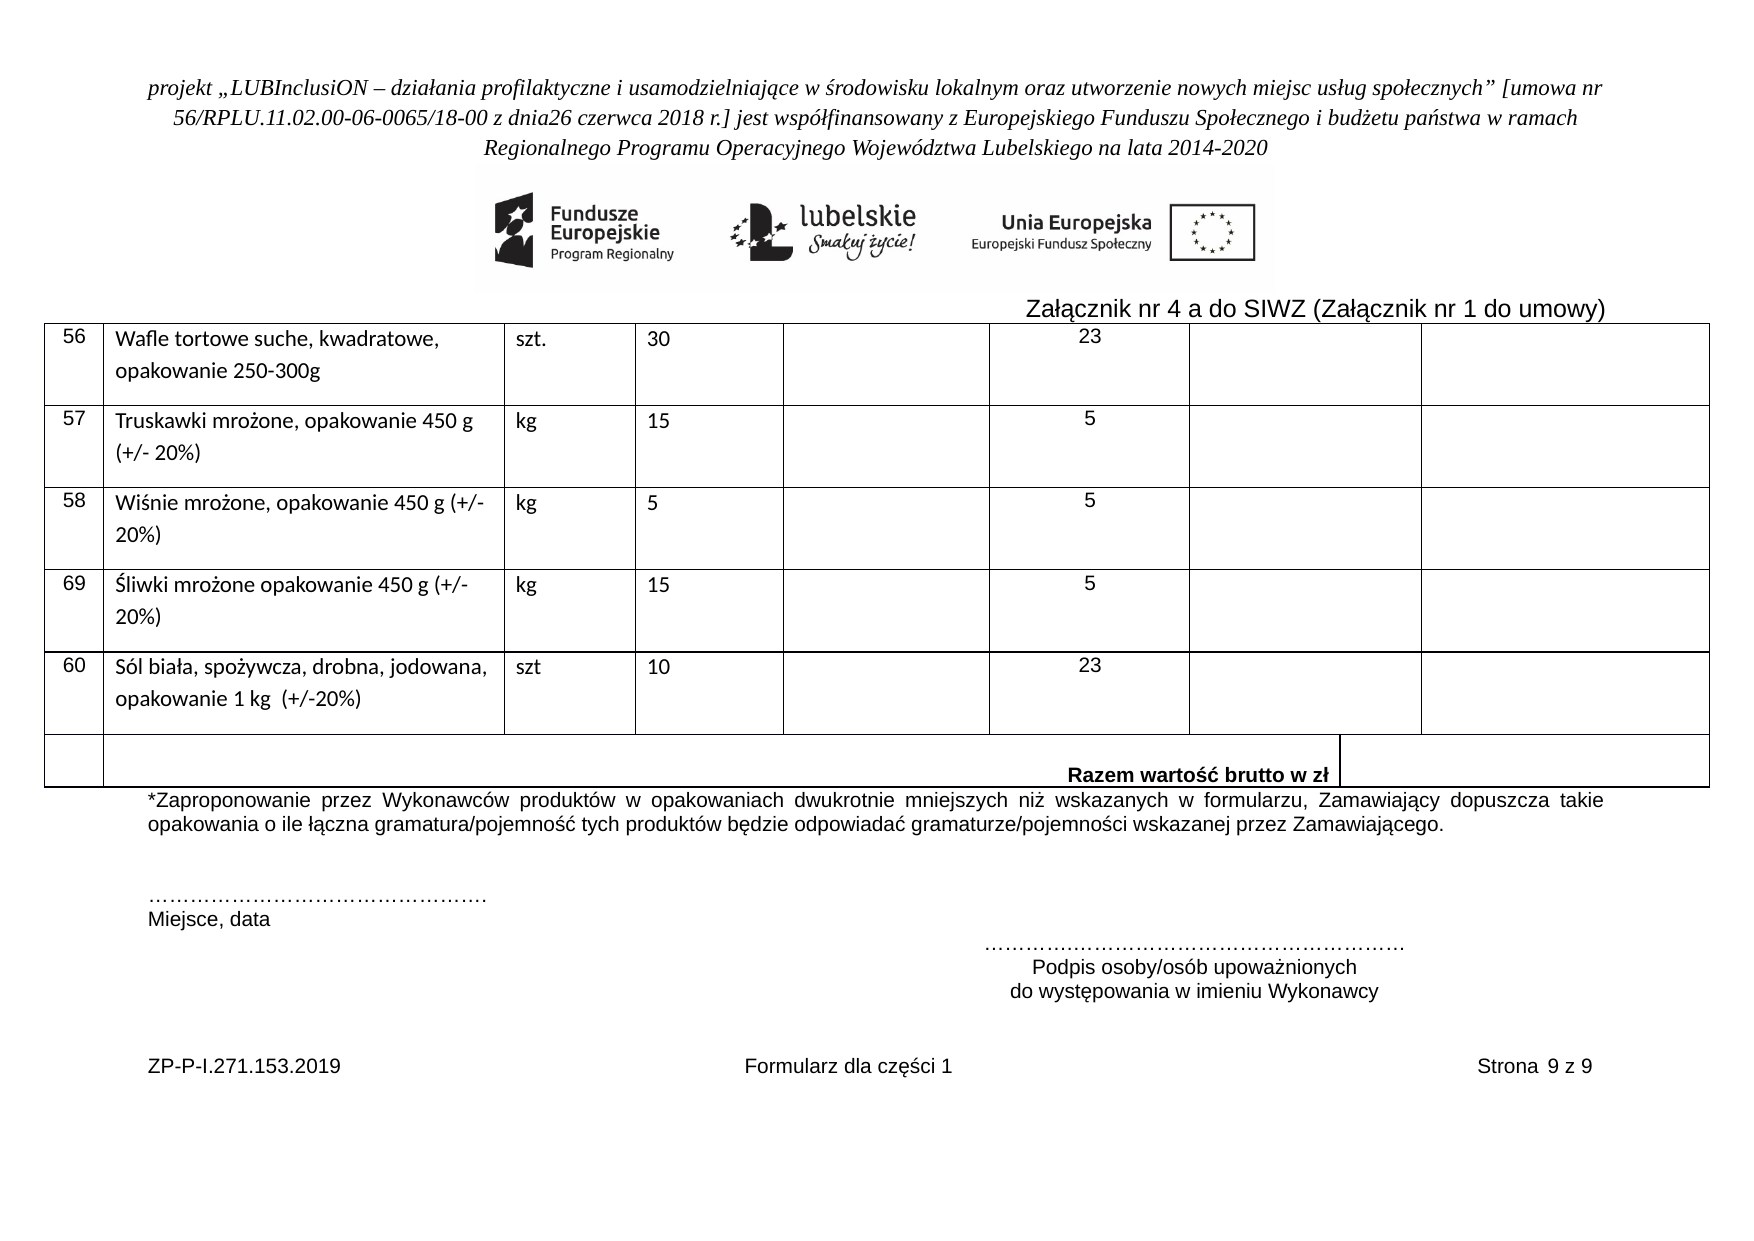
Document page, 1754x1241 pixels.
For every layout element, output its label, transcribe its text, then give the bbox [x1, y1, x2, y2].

table_cell 57 [45, 406, 103, 487]
table_cell 10 [636, 653, 783, 733]
table_cell 5 [990, 488, 1189, 569]
table_cell [1190, 653, 1421, 733]
table_cell Truskawki mrożone, opakowanie 450 g (+/- 20%) [104, 406, 504, 487]
table_cell Śliwki mrożone opakowanie 450 g (+/- 20%) [104, 570, 504, 651]
table_cell 15 [636, 406, 783, 487]
table_cell [1341, 735, 1709, 786]
table_cell [1190, 570, 1421, 651]
text Podpis osoby/osób upoważnionych [783, 955, 1606, 979]
table_cell 23 [990, 653, 1189, 733]
table_cell 23 [990, 324, 1189, 405]
table_cell [784, 653, 989, 733]
table_cell kg [505, 406, 635, 487]
table_cell 56 [45, 324, 103, 405]
table_cell [1190, 406, 1421, 487]
table_cell Wiśnie mrożone, opakowanie 450 g (+/- 20%) [104, 488, 504, 569]
table_cell 69 [45, 570, 103, 651]
table_cell [1190, 324, 1421, 405]
text ………….………………………………………… [783, 931, 1606, 955]
table_cell [1190, 488, 1421, 569]
table_cell [784, 324, 989, 405]
table_cell [45, 735, 103, 786]
table_cell [1422, 653, 1709, 733]
table_cell 5 [990, 406, 1189, 487]
table_cell kg [505, 570, 635, 651]
table_cell [784, 406, 989, 487]
table_cell 60 [45, 653, 103, 733]
table_cell kg [505, 488, 635, 569]
table_cell 58 [45, 488, 103, 569]
table_cell szt. [505, 324, 635, 405]
table_cell Razem wartość brutto w zł [286, 735, 1339, 786]
text do występowania w imieniu Wykonawcy [783, 979, 1606, 1003]
table_cell 15 [636, 570, 783, 651]
table_cell [1422, 570, 1709, 651]
table_cell Wafle tortowe suche, kwadratowe, opakowanie 250-300g [104, 324, 504, 405]
table_cell [784, 488, 989, 569]
table_cell [1422, 406, 1709, 487]
table_cell 5 [636, 488, 783, 569]
table_cell [104, 735, 286, 786]
table_cell szt [505, 653, 635, 733]
table_cell [784, 570, 989, 651]
table_cell [1422, 324, 1709, 405]
text …………………………………………. [148, 883, 1606, 907]
text *Zaproponowanie przez Wykonawców produktów w opakowaniach dwukrotnie mniejszych niż wskazanych w formularzu, Zamawiający dopuszcza takie opakowania o ile łączna gramatura/pojemność tych produktów będzie odpowiadać gramaturze/pojemności wskazanej przez Zamawiającego. [148, 788, 1606, 835]
table_cell 30 [636, 324, 783, 405]
table_cell 5 [990, 570, 1189, 651]
table_cell Sól biała, spożywcza, drobna, jodowana, opakowanie 1 kg (+/-20%) [104, 653, 504, 733]
picture [474, 164, 1275, 294]
text Miejsce, data [148, 907, 1606, 931]
table_cell [1422, 488, 1709, 569]
